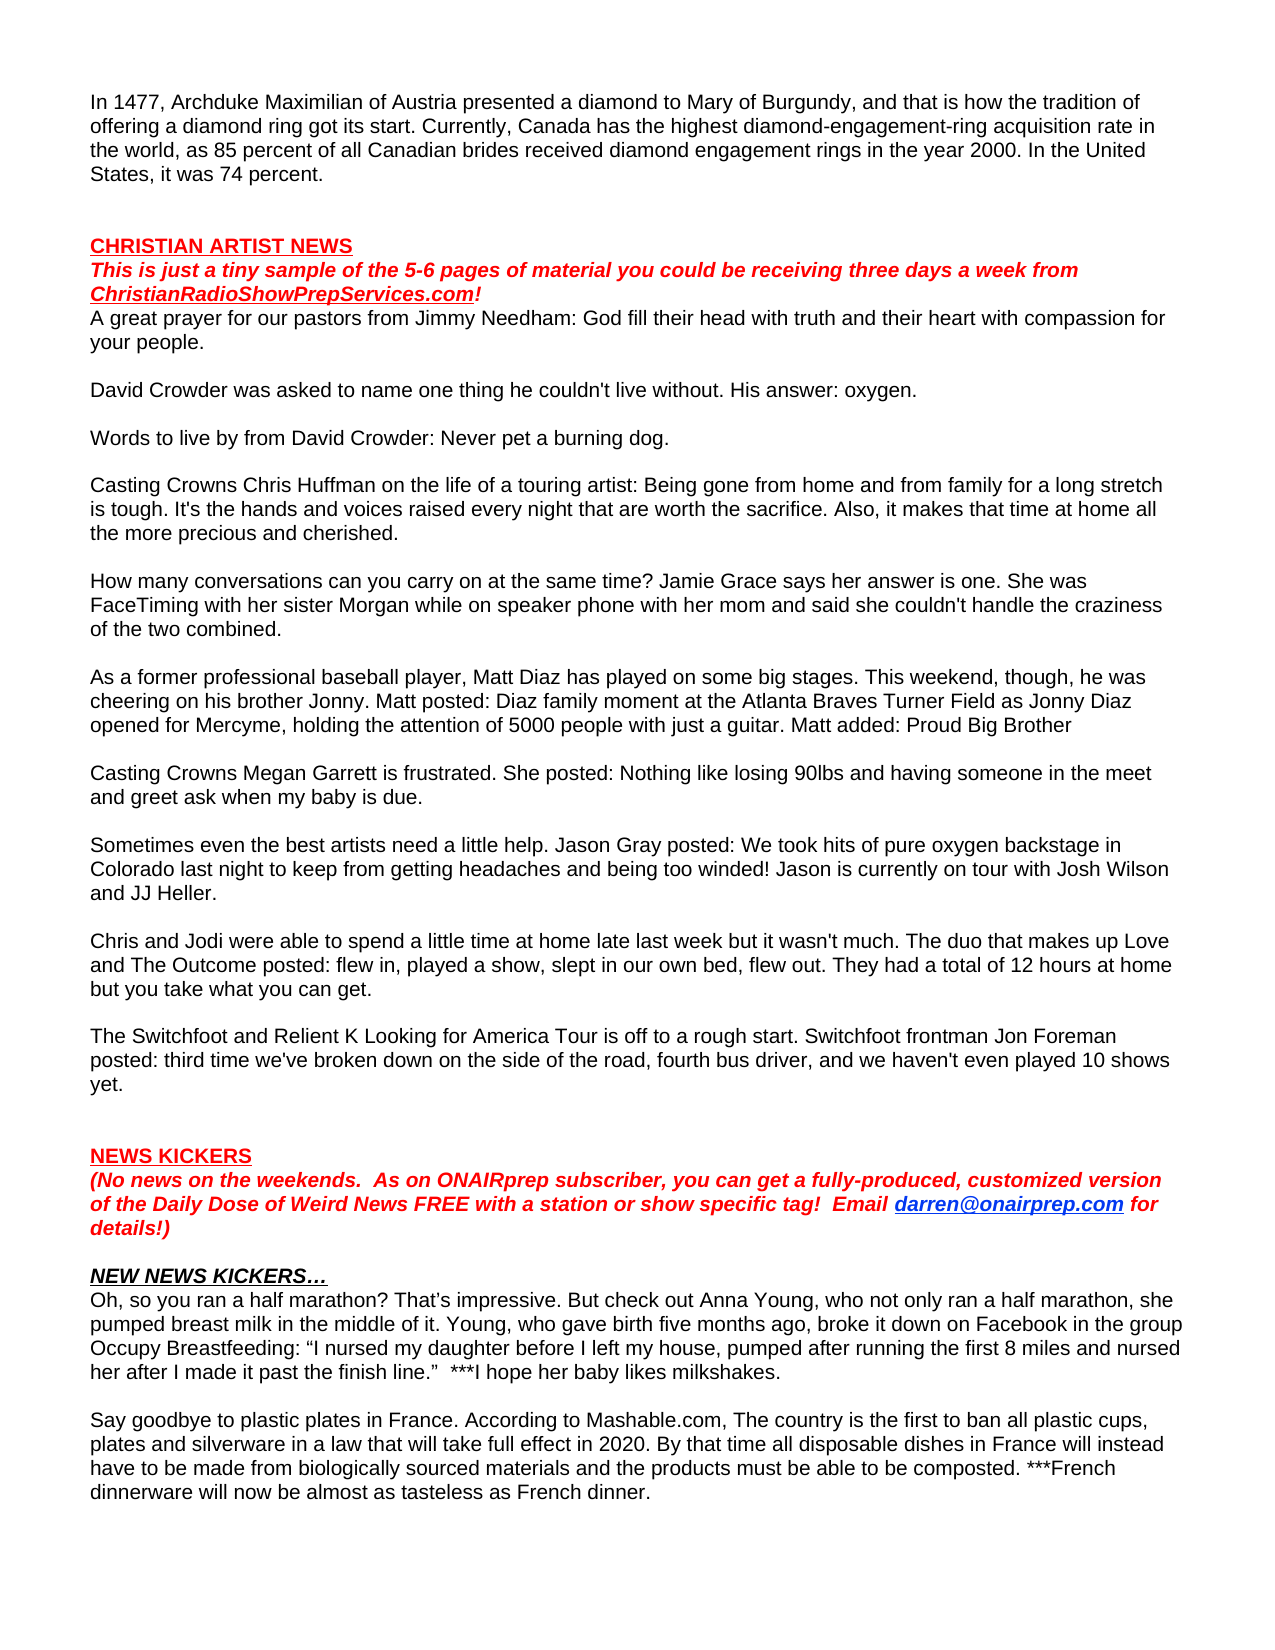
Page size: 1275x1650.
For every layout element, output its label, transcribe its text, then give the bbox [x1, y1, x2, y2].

text Chris and Jodi were able to spend a little time at home late last week but it wasn't much. The duo that makes up Love and The Outcome posted: flew in, played a show, slept in our own bed, flew out. They had a total of 12 hours at home but you take what you can get. [90, 928, 1185, 1000]
text Sometimes even the best artists need a little help. Jason Gray posted: We took hits of pure oxygen backstage in Colorado last night to keep from getting headaches and being too winded! Jason is currently on tour with Josh Wilson and JJ Heller. [90, 833, 1185, 904]
text As a former professional baseball player, Matt Diaz has played on some big stages. This weekend, though, he was cheering on his brother Jonny. Matt posted: Diaz family moment at the Atlanta Braves Turner Field as Jonny Diaz opened for Mercyme, holding the attention of 5000 people with just a guitar. Matt added: Proud Big Brother [90, 665, 1185, 737]
text (No news on the weekends. As on ONAIRprep subscriber, you can get a fully-produced, customized version of the Daily Dose of Weird News FREE with a station or show specific tag! Email darren@onairprep.com for details!) [90, 1168, 1185, 1240]
text NEWS KICKERS [90, 1144, 1185, 1168]
text Casting Crowns Chris Huffman on the life of a touring artist: Being gone from home and from family for a long stretch is tough. It's the hands and voices raised every night that are worth the sacrifice. Also, it makes that time at home all the more precious and cherished. [90, 473, 1185, 545]
text Casting Crowns Megan Garrett is frustrated. She posted: Nothing like losing 90lbs and having someone in the meet and greet ask when my baby is due. [90, 761, 1185, 809]
text Oh, so you ran a half marathon? That’s impressive. But check out Anna Young, who not only ran a half marathon, she pumped breast milk in the middle of it. Young, who gave birth five months ago, broke it down on Facebook in the group Occupy Breastfeeding: “I nursed my daughter before I left my house, pumped after running the first 8 miles and nursed her after I made it past the finish line.” ***I hope her baby likes milkshakes. [90, 1288, 1185, 1384]
text David Crowder was asked to name one thing he couldn't live without. His answer: oxygen. [90, 377, 1185, 401]
text In 1477, Archduke Maximilian of Austria presented a diamond to Mary of Burgundy, and that is how the tradition of offering a diamond ring got its start. Currently, Canada has the highest diamond-engagement-ring acquisition rate in the world, as 85 percent of all Canadian brides received diamond engagement rings in the year 2000. In the United States, it was 74 percent. [90, 90, 1185, 186]
text Words to live by from David Crowder: Never pet a burning dog. [90, 425, 1185, 449]
text A great prayer for our pastors from Jimmy Needham: God fill their head with truth and their heart with compassion for your people. [90, 306, 1185, 353]
text How many conversations can you carry on at the same time? Jamie Grace says her answer is one. She was FaceTiming with her sister Morgan while on speaker phone with her mom and said she couldn't handle the craziness of the two combined. [90, 569, 1185, 641]
text This is just a tiny sample of the 5-6 pages of material you could be receiving three days a week from ChristianRadioShowPrepServices.com! [90, 258, 1185, 306]
text The Switchfoot and Relient K Looking for America Tour is off to a rough start. Switchfoot frontman Jon Foreman posted: third time we've broken down on the side of the road, fourth bus driver, and we haven't even played 10 shows yet. [90, 1024, 1185, 1096]
text NEW NEWS KICKERS… [90, 1264, 1185, 1288]
text CHRISTIAN ARTIST NEWS [90, 234, 1185, 258]
text Say goodbye to plastic plates in France. According to Mashable.com, The country is the first to ban all plastic cups, plates and silverware in a law that will take full effect in 2020. By that time all disposable dishes in France will instead have to be made from biologically sourced materials and the products must be able to be composted. ***French dinnerware will now be almost as tasteless as French dinner. [90, 1408, 1185, 1503]
